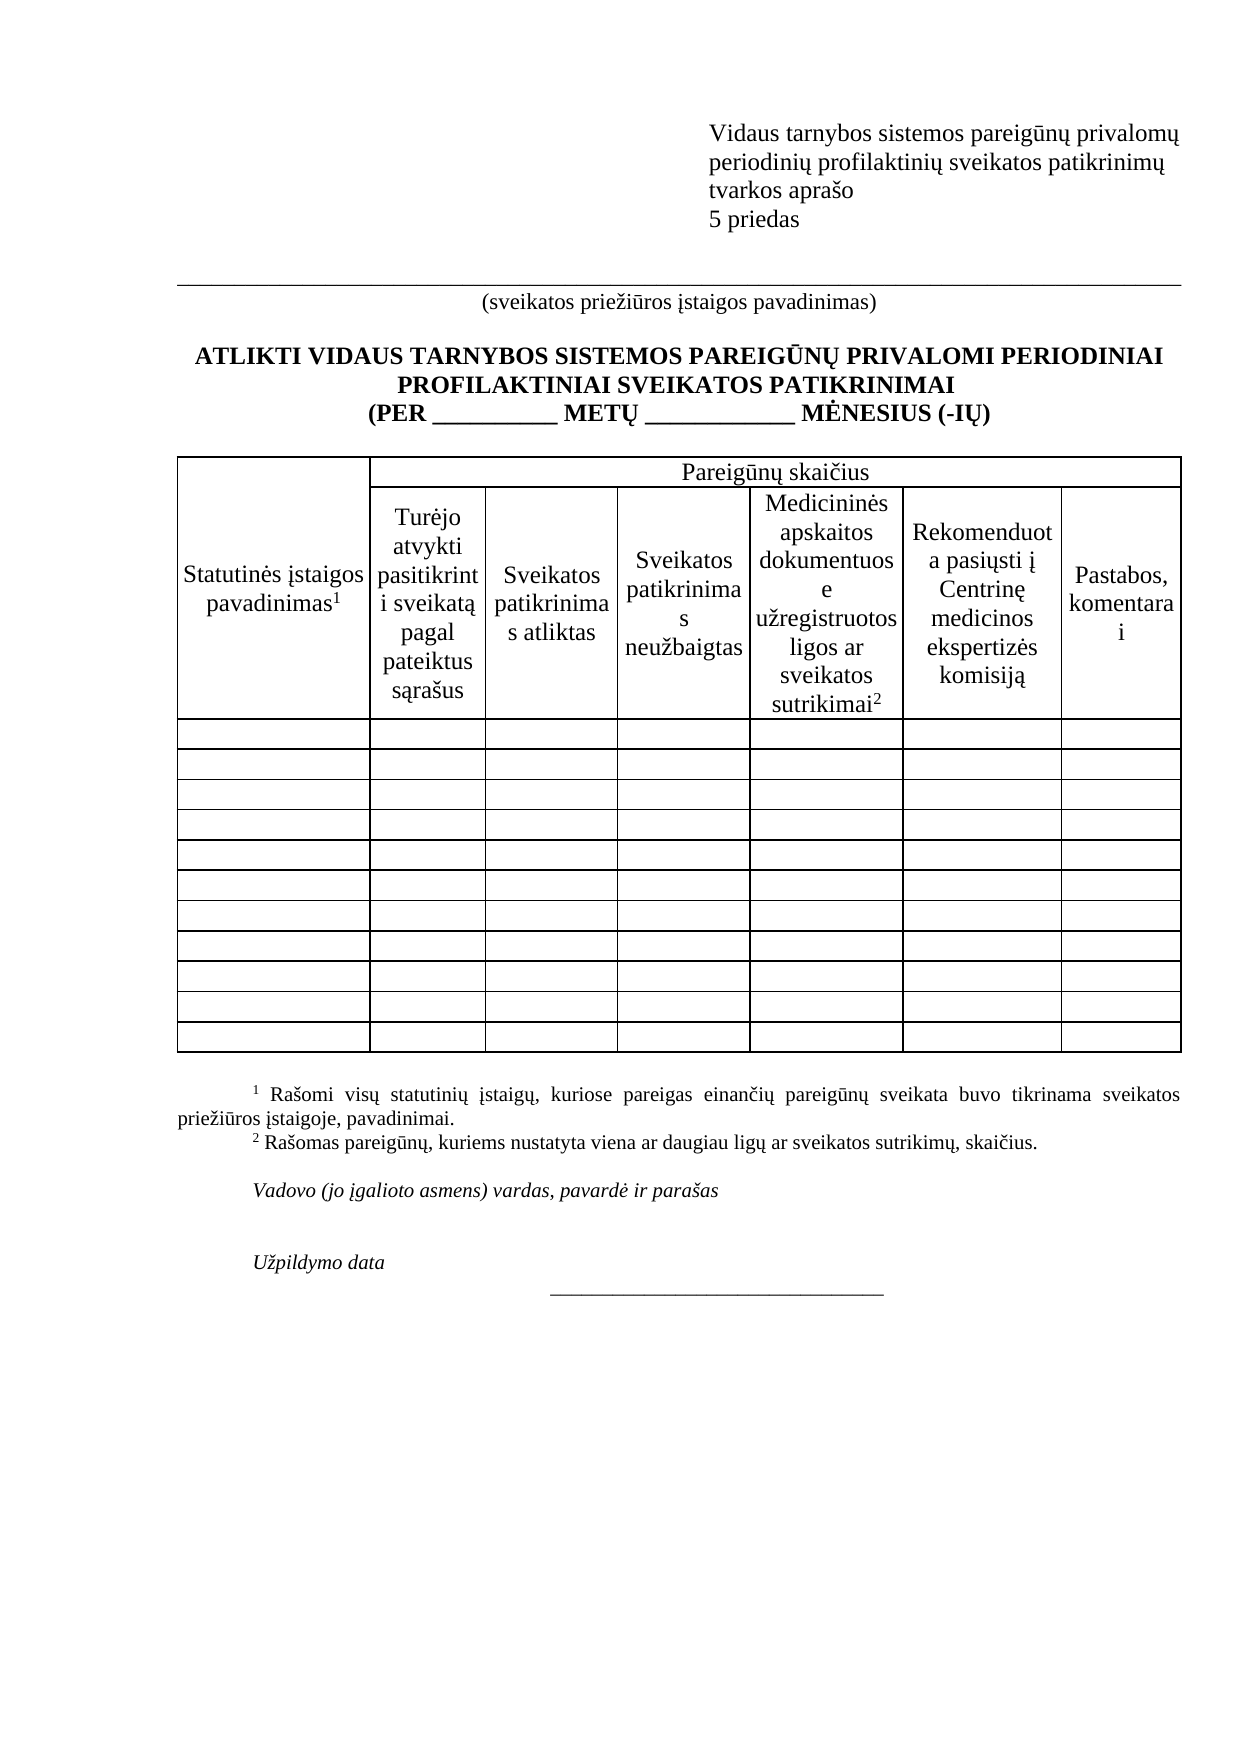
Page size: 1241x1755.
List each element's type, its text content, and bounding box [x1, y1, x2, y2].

table_cell [178, 871, 369, 900]
table_cell [371, 962, 485, 991]
table_cell [371, 810, 485, 839]
table_cell Sveikatos patikrinimas atliktas [486, 488, 617, 718]
table_cell [486, 901, 617, 930]
table_cell [486, 1023, 617, 1051]
table_cell [371, 871, 485, 900]
table_cell [178, 750, 369, 778]
table_cell Medicininės apskaitos dokumentuose užregistruotos ligos ar sveikatos sutrikimai2 [751, 488, 902, 718]
table_cell [904, 780, 1061, 809]
table_cell [618, 750, 749, 778]
text ATLIKTI VIDAUS TARNYBOS SISTEMOS PAREIGŪNŲ PRIVALOMI PERIODINIAI PROFILAKTINIAI SVEIKATOS PATIKRINIMAI [177, 341, 1181, 398]
table_header Pareigūnų skaičius [371, 458, 1180, 486]
text tvarkos aprašo [709, 176, 1181, 204]
table_cell [618, 901, 749, 930]
table_cell [486, 932, 617, 960]
table_cell [904, 901, 1061, 930]
table_cell [178, 1023, 369, 1051]
table_cell [486, 841, 617, 869]
table_cell [1062, 720, 1180, 748]
text (sveikatos priežiūros įstaigos pavadinimas) [177, 288, 1181, 314]
table_cell [1062, 992, 1180, 1021]
text Vidaus tarnybos sistemos pareigūnų privalomų [177, 118, 1181, 147]
table_cell [1062, 932, 1180, 960]
table_cell [618, 932, 749, 960]
table_cell [751, 841, 902, 869]
table_cell [751, 810, 902, 839]
table_header Statutinės įstaigos pavadinimas1 [178, 458, 369, 718]
table_cell [1062, 1023, 1180, 1051]
table_cell [178, 992, 369, 1021]
table_cell [371, 750, 485, 778]
table_cell [486, 962, 617, 991]
table_cell [751, 750, 902, 778]
table_cell [178, 720, 369, 748]
table_cell [486, 810, 617, 839]
table_cell Rekomenduota pasiųsti į Centrinę medicinos ekspertizės komisiją [904, 488, 1061, 718]
table_cell Sveikatos patikrinimas neužbaigtas [618, 488, 749, 718]
table_cell [904, 1023, 1061, 1051]
table_cell [751, 720, 902, 748]
table_cell [486, 750, 617, 778]
table_cell [751, 871, 902, 900]
table_cell [1062, 780, 1180, 809]
table_cell [178, 901, 369, 930]
table_cell [178, 810, 369, 839]
text (PER __________ METŲ ____________ MĖNESIUS (-IŲ) [177, 398, 1181, 427]
table_cell Pastabos, komentarai [1062, 488, 1180, 718]
table_cell [751, 780, 902, 809]
table_cell [178, 841, 369, 869]
table_cell [751, 1023, 902, 1051]
table_cell [618, 962, 749, 991]
table_cell [486, 992, 617, 1021]
table_cell [371, 841, 485, 869]
table_cell [371, 992, 485, 1021]
table_cell [618, 810, 749, 839]
table_cell [751, 901, 902, 930]
table_cell [904, 750, 1061, 778]
table_cell [371, 1023, 485, 1051]
table_cell [178, 780, 369, 809]
table_cell [486, 871, 617, 900]
text ________________________________ [177, 1274, 1181, 1298]
table_cell [751, 992, 902, 1021]
table_cell [618, 871, 749, 900]
table_cell [371, 720, 485, 748]
table_cell [1062, 750, 1180, 778]
text 2 Rašomas pareigūnų, kuriems nustatyta viena ar daugiau ligų ar sveikatos sutrikimų, skaičius. [177, 1130, 1181, 1154]
text Vadovo (jo įgalioto asmens) vardas, pavardė ir parašas [177, 1178, 1181, 1202]
table_cell [904, 932, 1061, 960]
table_cell [618, 992, 749, 1021]
table_cell [178, 962, 369, 991]
table_cell [371, 932, 485, 960]
table_cell [1062, 871, 1180, 900]
table_cell [904, 962, 1061, 991]
table_cell [1062, 841, 1180, 869]
table_cell [751, 962, 902, 991]
table_cell [371, 901, 485, 930]
table_cell [1062, 810, 1180, 839]
table_cell [618, 720, 749, 748]
table_cell [618, 841, 749, 869]
table_cell [486, 720, 617, 748]
table_cell [618, 780, 749, 809]
table_cell [904, 992, 1061, 1021]
table_cell [486, 780, 617, 809]
text 5 priedas [709, 204, 1181, 233]
table_cell [1062, 901, 1180, 930]
table_cell [1062, 962, 1180, 991]
table_cell [618, 1023, 749, 1051]
table_cell [751, 932, 902, 960]
table_cell Turėjo atvykti pasitikrinti sveikatą pagal pateiktus sąrašus [371, 488, 485, 718]
table_cell [371, 780, 485, 809]
table_cell [904, 871, 1061, 900]
table_cell [178, 932, 369, 960]
text Užpildymo data [177, 1250, 1181, 1274]
table_cell [904, 810, 1061, 839]
text periodinių profilaktinių sveikatos patikrinimų [709, 147, 1181, 176]
text 1 Rašomi visų statutinių įstaigų, kuriose pareigas einančių pareigūnų sveikata buvo tikrinama sveikatos priežiūros įstaigoje, pavadinimai. [177, 1082, 1181, 1130]
table_cell [904, 841, 1061, 869]
table_cell [904, 720, 1061, 748]
